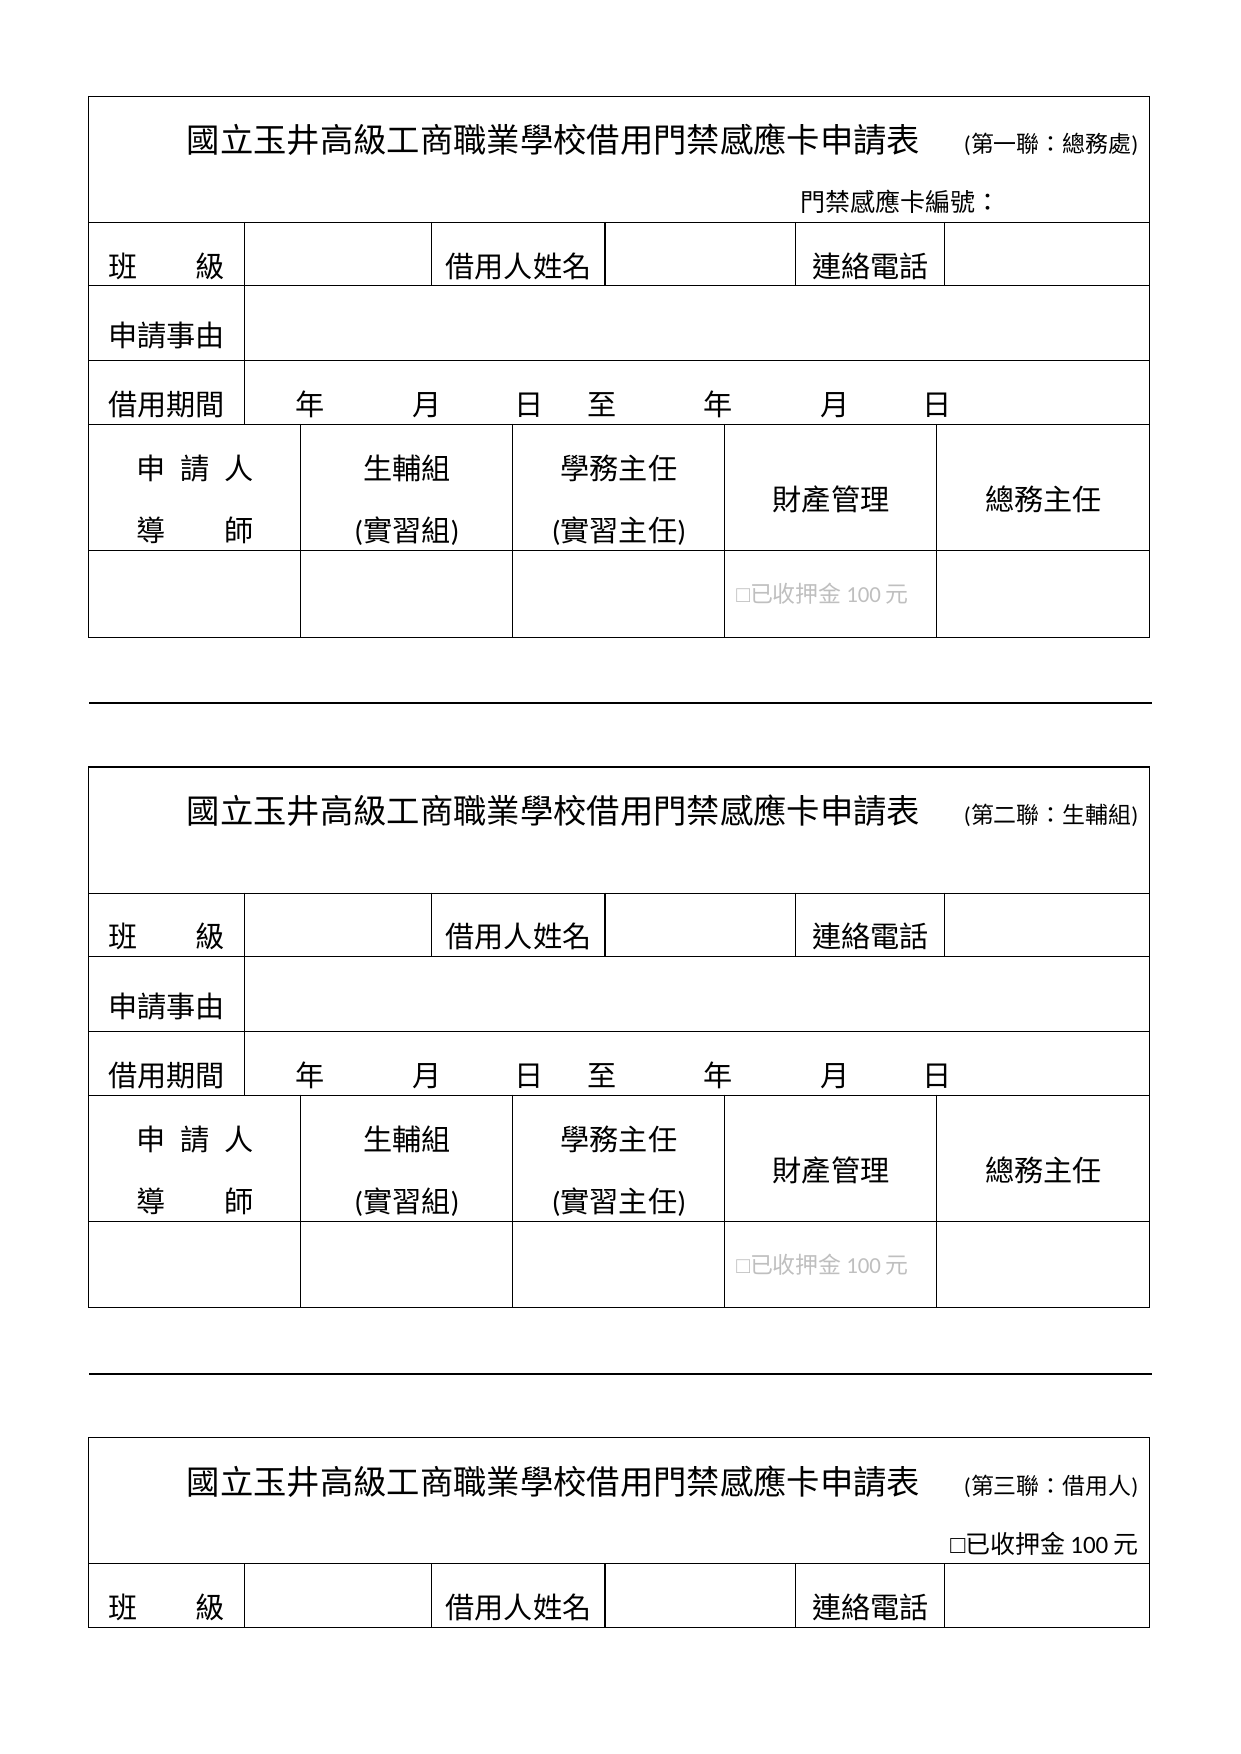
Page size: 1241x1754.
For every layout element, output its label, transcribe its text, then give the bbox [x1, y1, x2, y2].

table_cell [245, 286, 1149, 360]
table_cell [513, 551, 724, 637]
table_cell 連絡電話 [796, 1564, 944, 1627]
table_cell [301, 1222, 512, 1307]
table_cell [245, 223, 431, 285]
table_cell 借用人姓名 [432, 223, 604, 285]
table_cell 連絡電話 [796, 223, 944, 285]
table_cell [606, 223, 795, 285]
table_cell [301, 551, 512, 637]
table_cell 總務主任 [937, 425, 1149, 550]
table_cell 借用期間 [89, 1032, 244, 1094]
table_header 國立玉井高級工商職業學校借用門禁感應卡申請表 (第二聯：生輔組) [89, 768, 1149, 892]
table_cell 借用期間 [89, 361, 244, 424]
table_cell [945, 1564, 1149, 1627]
table_cell [937, 551, 1149, 637]
table_cell [89, 551, 300, 637]
table_cell 申請事由 [89, 286, 244, 360]
table_cell 班 級 [89, 1564, 244, 1627]
table_cell 借用人姓名 [432, 1564, 604, 1627]
table_cell [937, 1222, 1149, 1307]
table_cell 生輔組 (實習組) [301, 1096, 512, 1221]
table_cell 連絡電話 [796, 894, 944, 956]
table_cell [945, 223, 1149, 285]
table_cell 學務主任 (實習主任) [513, 425, 724, 550]
table_cell 財產管理 [725, 425, 936, 550]
table_cell 申請事由 [89, 957, 244, 1031]
table_cell 申 請 人 導 師 [89, 425, 300, 550]
table_header 國立玉井高級工商職業學校借用門禁感應卡申請表 (第三聯：借用人) □已收押金100元 [89, 1438, 1149, 1563]
table_cell [606, 1564, 795, 1627]
table_cell [89, 1222, 300, 1307]
table_cell □已收押金100元 [725, 551, 936, 637]
table_header 國立玉井高級工商職業學校借用門禁感應卡申請表 (第一聯：總務處) 門禁感應卡編號： [89, 97, 1149, 222]
table_cell 總務主任 [937, 1096, 1149, 1221]
table_cell 生輔組 (實習組) [301, 425, 512, 550]
table_cell 班 級 [89, 223, 244, 285]
table_cell [606, 894, 795, 956]
table_cell 申 請 人 導 師 [89, 1096, 300, 1221]
table_cell 學務主任 (實習主任) [513, 1096, 724, 1221]
table_cell 年 月 日 至 年 月 日 [245, 361, 1149, 424]
table_cell [245, 957, 1149, 1031]
table_cell 年 月 日 至 年 月 日 [245, 1032, 1149, 1094]
table_cell [945, 894, 1149, 956]
table_cell [513, 1222, 724, 1307]
table_cell 財產管理 [725, 1096, 936, 1221]
table_cell [245, 1564, 431, 1627]
table_cell 借用人姓名 [432, 894, 604, 956]
table_cell □已收押金100元 [725, 1222, 936, 1307]
table_cell 班 級 [89, 894, 244, 956]
table_cell [245, 894, 431, 956]
